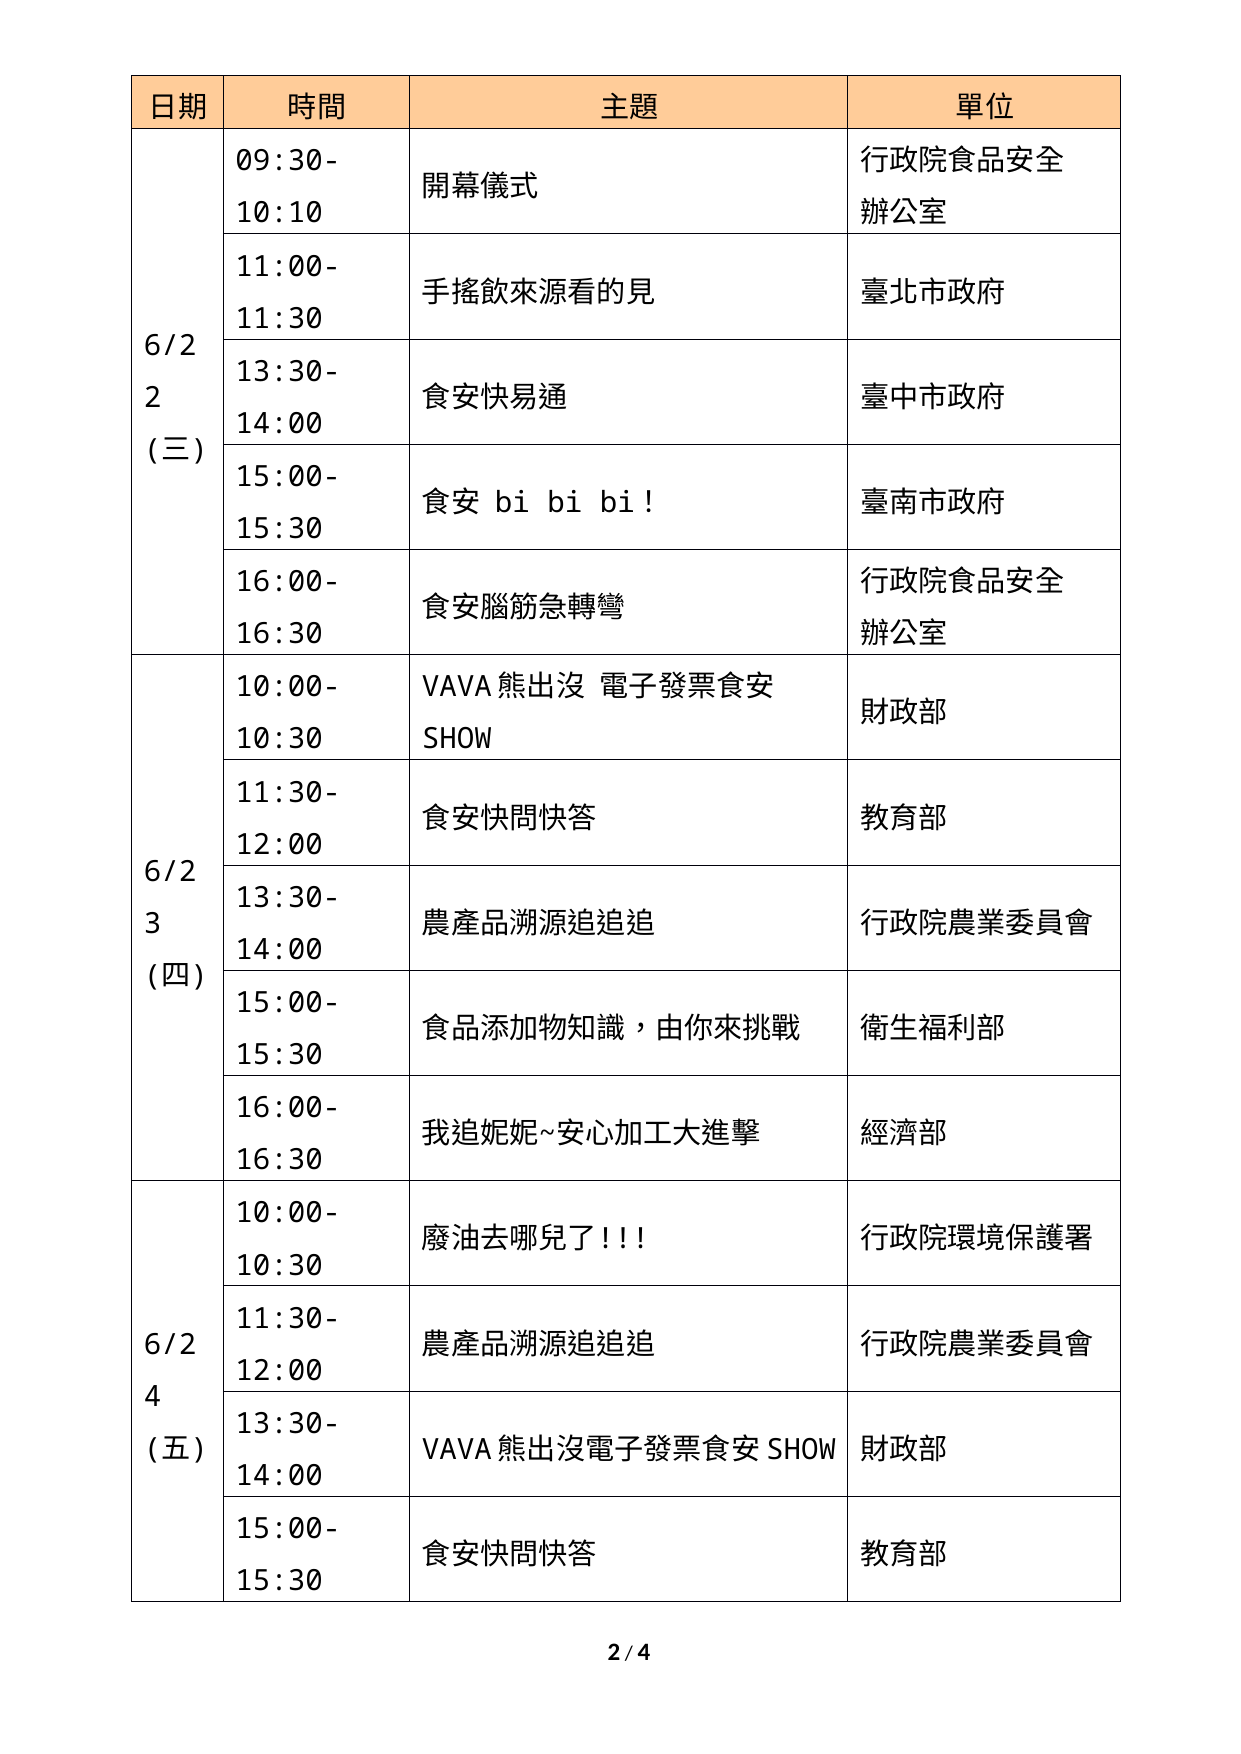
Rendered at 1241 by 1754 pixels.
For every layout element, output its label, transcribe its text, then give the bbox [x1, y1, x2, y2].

table_cell 行政院食品安全 辦公室 [848, 550, 1120, 654]
table_cell 11:00-11:30 [224, 234, 409, 338]
table_cell 食安快易通 [410, 340, 847, 444]
table_cell 16:00-16:30 [224, 550, 409, 654]
table_cell 行政院食品安全 辦公室 [848, 129, 1120, 233]
table_cell 農產品溯源追追追 [410, 1286, 847, 1391]
table_cell 10:00-10:30 [224, 1181, 409, 1285]
table_cell 教育部 [848, 760, 1120, 864]
table_cell 廢油去哪兒了!!! [410, 1181, 847, 1285]
table_cell 臺北市政府 [848, 234, 1120, 338]
table_header 日期 [132, 76, 223, 128]
table_cell 13:30-14:00 [224, 1392, 409, 1496]
table_cell 16:00-16:30 [224, 1076, 409, 1180]
table_header 單位 [848, 76, 1120, 128]
table_header 時間 [224, 76, 409, 128]
table_cell VAVA熊出沒電子發票食安SHOW [410, 1392, 847, 1496]
table_cell 13:30-14:00 [224, 340, 409, 444]
table_cell 經濟部 [848, 1076, 1120, 1180]
table_cell 行政院農業委員會 [848, 1286, 1120, 1391]
table_cell 教育部 [848, 1497, 1120, 1601]
table_cell 6/22 (三) [132, 129, 223, 654]
table_cell 手搖飲來源看的見 [410, 234, 847, 338]
table_cell 行政院環境保護署 [848, 1181, 1120, 1285]
table_cell VAVA熊出沒 電子發票食安SHOW [410, 655, 847, 759]
table_cell 農產品溯源追追追 [410, 866, 847, 970]
table_cell 食品添加物知識，由你來挑戰 [410, 971, 847, 1075]
table_header 主題 [410, 76, 847, 128]
table_cell 衛生福利部 [848, 971, 1120, 1075]
table_cell 食安 bi bi bi！ [410, 445, 847, 549]
table_cell 臺南市政府 [848, 445, 1120, 549]
table_cell 6/24 (五) [132, 1181, 223, 1601]
table_cell 13:30-14:00 [224, 866, 409, 970]
table_cell 6/23 (四) [132, 655, 223, 1180]
table_cell 行政院農業委員會 [848, 866, 1120, 970]
table_cell 食安腦筋急轉彎 [410, 550, 847, 654]
table_cell 財政部 [848, 1392, 1120, 1496]
table_cell 食安快問快答 [410, 1497, 847, 1601]
table_cell 11:30-12:00 [224, 760, 409, 864]
table_cell 開幕儀式 [410, 129, 847, 233]
table_cell 我追妮妮~安心加工大進擊 [410, 1076, 847, 1180]
table_cell 15:00-15:30 [224, 445, 409, 549]
table_cell 09:30-10:10 [224, 129, 409, 233]
table_cell 15:00-15:30 [224, 1497, 409, 1601]
table_cell 臺中市政府 [848, 340, 1120, 444]
table_cell 11:30-12:00 [224, 1286, 409, 1391]
table_cell 食安快問快答 [410, 760, 847, 864]
table_cell 10:00-10:30 [224, 655, 409, 759]
table_cell 財政部 [848, 655, 1120, 759]
table_cell 15:00-15:30 [224, 971, 409, 1075]
